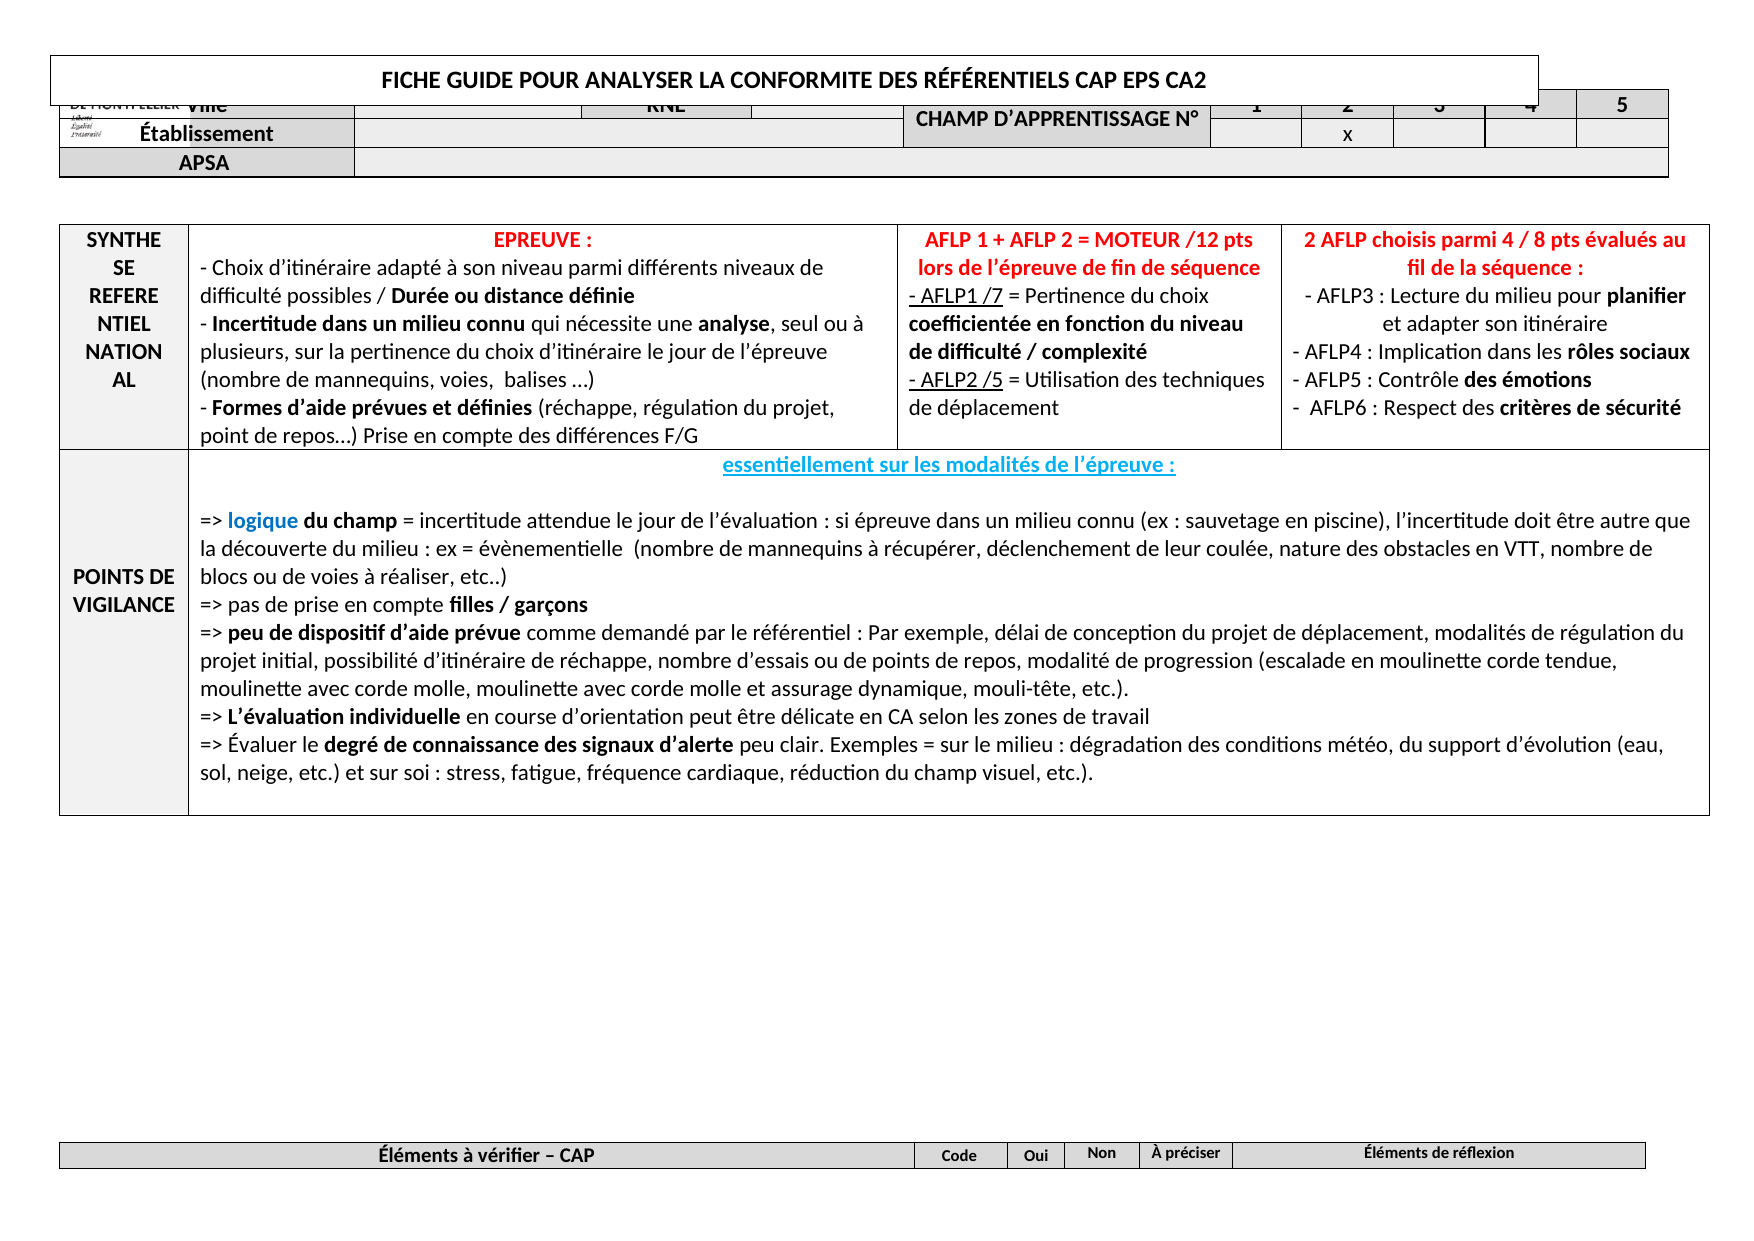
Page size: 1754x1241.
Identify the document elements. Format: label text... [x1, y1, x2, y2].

table_header 3 [1394, 106, 1484, 118]
table_cell Établissement [191, 119, 354, 147]
table_header Éléments à vérifier – CAP [60, 1143, 914, 1168]
table_header Oui [1008, 1143, 1064, 1168]
table_cell x [1302, 119, 1393, 147]
table_header [752, 106, 903, 118]
table_header 2 [1302, 106, 1393, 118]
table_header CHAMP D’APPRENTISSAGE N° [904, 106, 1210, 147]
table_header [355, 106, 581, 118]
table_cell [1211, 119, 1301, 147]
table_header À préciser [1140, 1143, 1232, 1168]
table_cell APSA [60, 148, 354, 176]
text FICHE GUIDE POUR ANALYSER LA CONFORMITE DES RÉFÉRENTIELS CAP EPS CA2 [66, 64, 1523, 94]
table_cell [1486, 119, 1576, 147]
table_cell [1577, 119, 1668, 147]
table_header Non [1065, 1143, 1139, 1168]
table_header 2 AFLP choisis parmi 4 / 8 pts évalués au fil de la séquence : - AFLP3 : Lecture du milieu pour planifier et adapter son itinéraire - AFLP4 : Implication dans les rôles sociaux - AFLP5 : Contrôle des émotions - AFLP6 : Respect des critères de sécurité [1282, 225, 1709, 449]
table_header EPREUVE : - Choix d’itinéraire adapté à son niveau parmi différents niveaux de difficulté possibles / Durée ou distance définie - Incertitude dans un milieu connu qui nécessite une analyse, seul ou à plusieurs, sur la pertinence du choix d’itinéraire le jour de l’épreuve (nombre de mannequins, voies, balises …) - Formes d’aide prévues et définies (réchappe, régulation du projet, point de repos…) Prise en compte des différences F/G [189, 225, 897, 449]
table_header Ville [191, 106, 354, 118]
table_header Code [915, 1143, 1007, 1168]
table_header 5 [1577, 90, 1668, 118]
table_header 1 [1211, 106, 1301, 118]
table_header RNE [582, 106, 751, 118]
table_cell [355, 148, 1668, 176]
table_header Éléments de réflexion [1233, 1143, 1645, 1168]
table_cell essentiellement sur les modalités de l’épreuve : => logique du champ = incertitude attendue le jour de l’évaluation : si épreuve dans un milieu connu (ex : sauvetage en piscine), l’incertitude doit être autre que la découverte du milieu : ex = évènementielle (nombre de mannequins à récupérer, déclenchement de leur coulée, nature des obstacles en VTT, nombre de blocs ou de voies à réaliser, etc..) => pas de prise en compte filles / garçons => peu de dispositif d’aide prévue comme demandé par le référentiel : Par exemple, délai de conception du projet de déplacement, modalités de régulation du projet initial, possibilité d’itinéraire de réchappe, nombre d’essais ou de points de repos, modalité de progression (escalade en moulinette corde tendue, moulinette avec corde molle, moulinette avec corde molle et assurage dynamique, mouli-tête, etc.). => L’évaluation individuelle en course d’orientation peut être délicate en CA selon les zones de travail => Évaluer le degré de connaissance des signaux d’alerte peu clair. Exemples = sur le milieu : dégradation des conditions météo, du support d’évolution (eau, sol, neige, etc.) et sur soi : stress, fatigue, fréquence cardiaque, réduction du champ visuel, etc.). [189, 450, 1709, 814]
table_header 4 [1486, 90, 1576, 118]
table_header SYNTHESE REFERENTIEL NATIONAL [60, 225, 188, 449]
table_cell [1394, 119, 1484, 147]
table_cell [355, 119, 903, 147]
table_header AFLP 1 + AFLP 2 = MOTEUR /12 pts lors de l’épreuve de fin de séquence - AFLP1 /7 = Pertinence du choix coefficientée en fonction du niveau de difficulté / complexité - AFLP2 /5 = Utilisation des techniques de déplacement [898, 225, 1281, 449]
table_cell POINTS DE VIGILANCE [60, 450, 188, 814]
